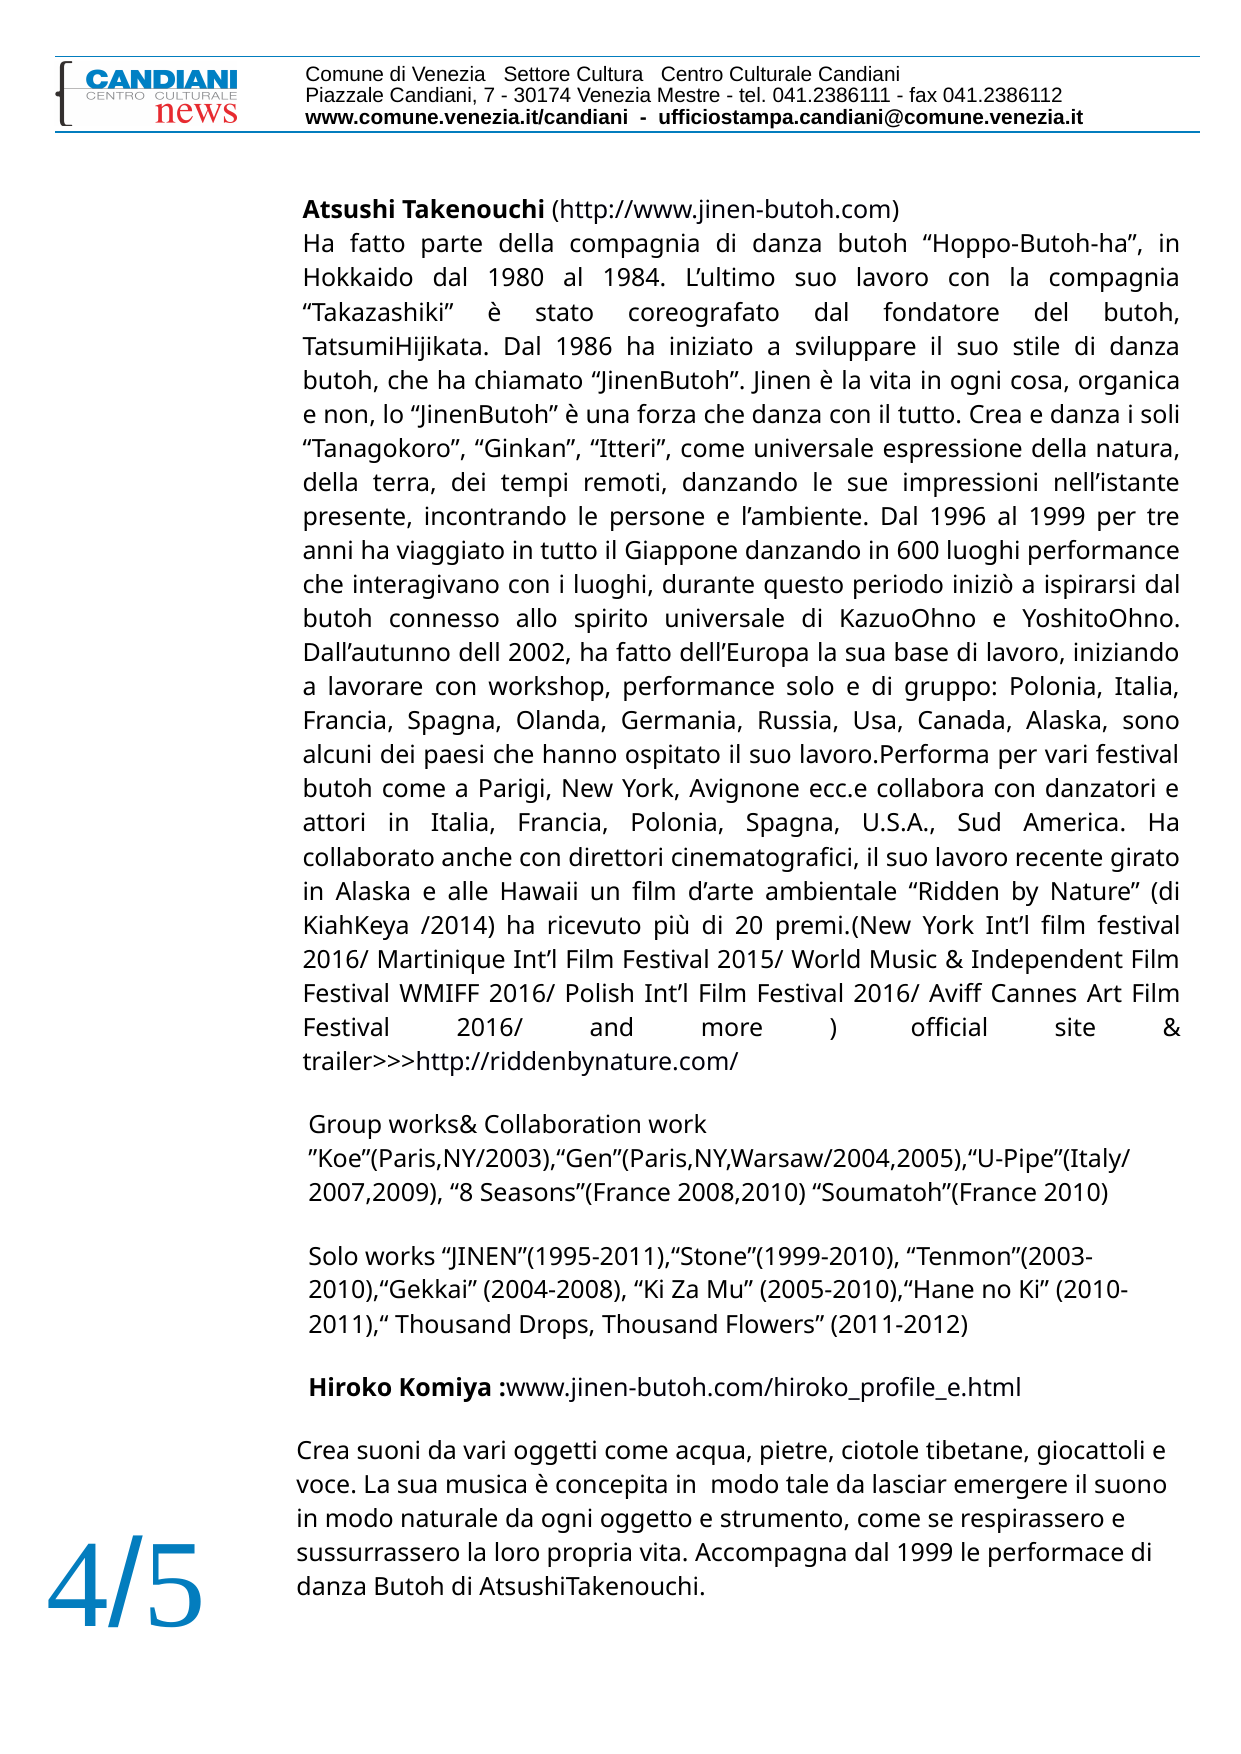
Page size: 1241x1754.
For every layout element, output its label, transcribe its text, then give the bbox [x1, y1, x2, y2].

text Atsushi Takenouchi (http://www.jinen-butoh.com) [302, 192, 1181, 226]
text Ha fatto parte della compagnia di danza butoh “Hoppo-Butoh-ha”, in Hokkaido dal 1980 al 1984. L’ultimo suo lavoro con la compagnia “Takazashiki” è stato coreografato dal fondatore del butoh, TatsumiHijikata. Dal 1986 ha iniziato a sviluppare il suo stile di danza butoh, che ha chiamato “JinenButoh”. Jinen è la vita in ogni cosa, organica e non, lo “JinenButoh” è una forza che danza con il tutto. Crea e danza i soli “Tanagokoro”, “Ginkan”, “Itteri”, come universale espressione della natura, della terra, dei tempi remoti, danzando le sue impressioni nell’istante presente, incontrando le persone e l’ambiente. Dal 1996 al 1999 per tre anni ha viaggiato in tutto il Giappone danzando in 600 luoghi performance che interagivano con i luoghi, durante questo periodo iniziò a ispirarsi dal butoh connesso allo spirito universale di KazuoOhno e YoshitoOhno. Dall’autunno dell 2002, ha fatto dell’Europa la sua base di lavoro, iniziando a lavorare con workshop, performance solo e di gruppo: Polonia, Italia, Francia, Spagna, Olanda, Germania, Russia, Usa, Canada, Alaska, sono alcuni dei paesi che hanno ospitato il suo lavoro.Performa per vari festival butoh come a Parigi, New York, Avignone ecc.e collabora con danzatori e attori in Italia, Francia, Polonia, Spagna, U.S.A., Sud America. Ha collaborato anche con direttori cinematografici, il suo lavoro recente girato in Alaska e alle Hawaii un film d’arte ambientale “Ridden by Nature” (di KiahKeya /2014) ha ricevuto più di 20 premi.(New York Int’l film festival 2016/ Martinique Int’l Film Festival 2015/ World Music & Independent Film Festival WMIFF 2016/ Polish Int’l Film Festival 2016/ Aviff Cannes Art Film Festival 2016/ and more ) official site & trailer>>>http://riddenbynature.com/ [302, 226, 1181, 1078]
text Solo works “JINEN”(1995-2011),“Stone”(1999-2010), “Tenmon”(2003-2010),“Gekkai” (2004-2008), “Ki Za Mu” (2005-2010),“Hane no Ki” (2010-2011),“ Thousand Drops, Thousand Flowers” (2011-2012) [308, 1238, 1181, 1340]
text Crea suoni da vari oggetti come acqua, pietre, ciotole tibetane, giocattoli e voce. La sua musica è concepita in modo tale da lasciar emergere il suono in modo naturale da ogni oggetto e strumento, come se respirassero e sussurrassero la loro propria vita. Accompagna dal 1999 le performace di danza Butoh di AtsushiTakenouchi. [296, 1433, 1181, 1603]
text Group works& Collaboration work ”Koe”(Paris,NY/2003),“Gen”(Paris,NY,Warsaw/2004,2005),“U-Pipe”(Italy/2007,2009), “8 Seasons”(France 2008,2010) “Soumatoh”(France 2010) [308, 1107, 1181, 1209]
picture [54, 61, 238, 127]
text Hiroko Komiya :www.jinen-butoh.com/hiroko_profile_e.html [308, 1369, 1181, 1403]
